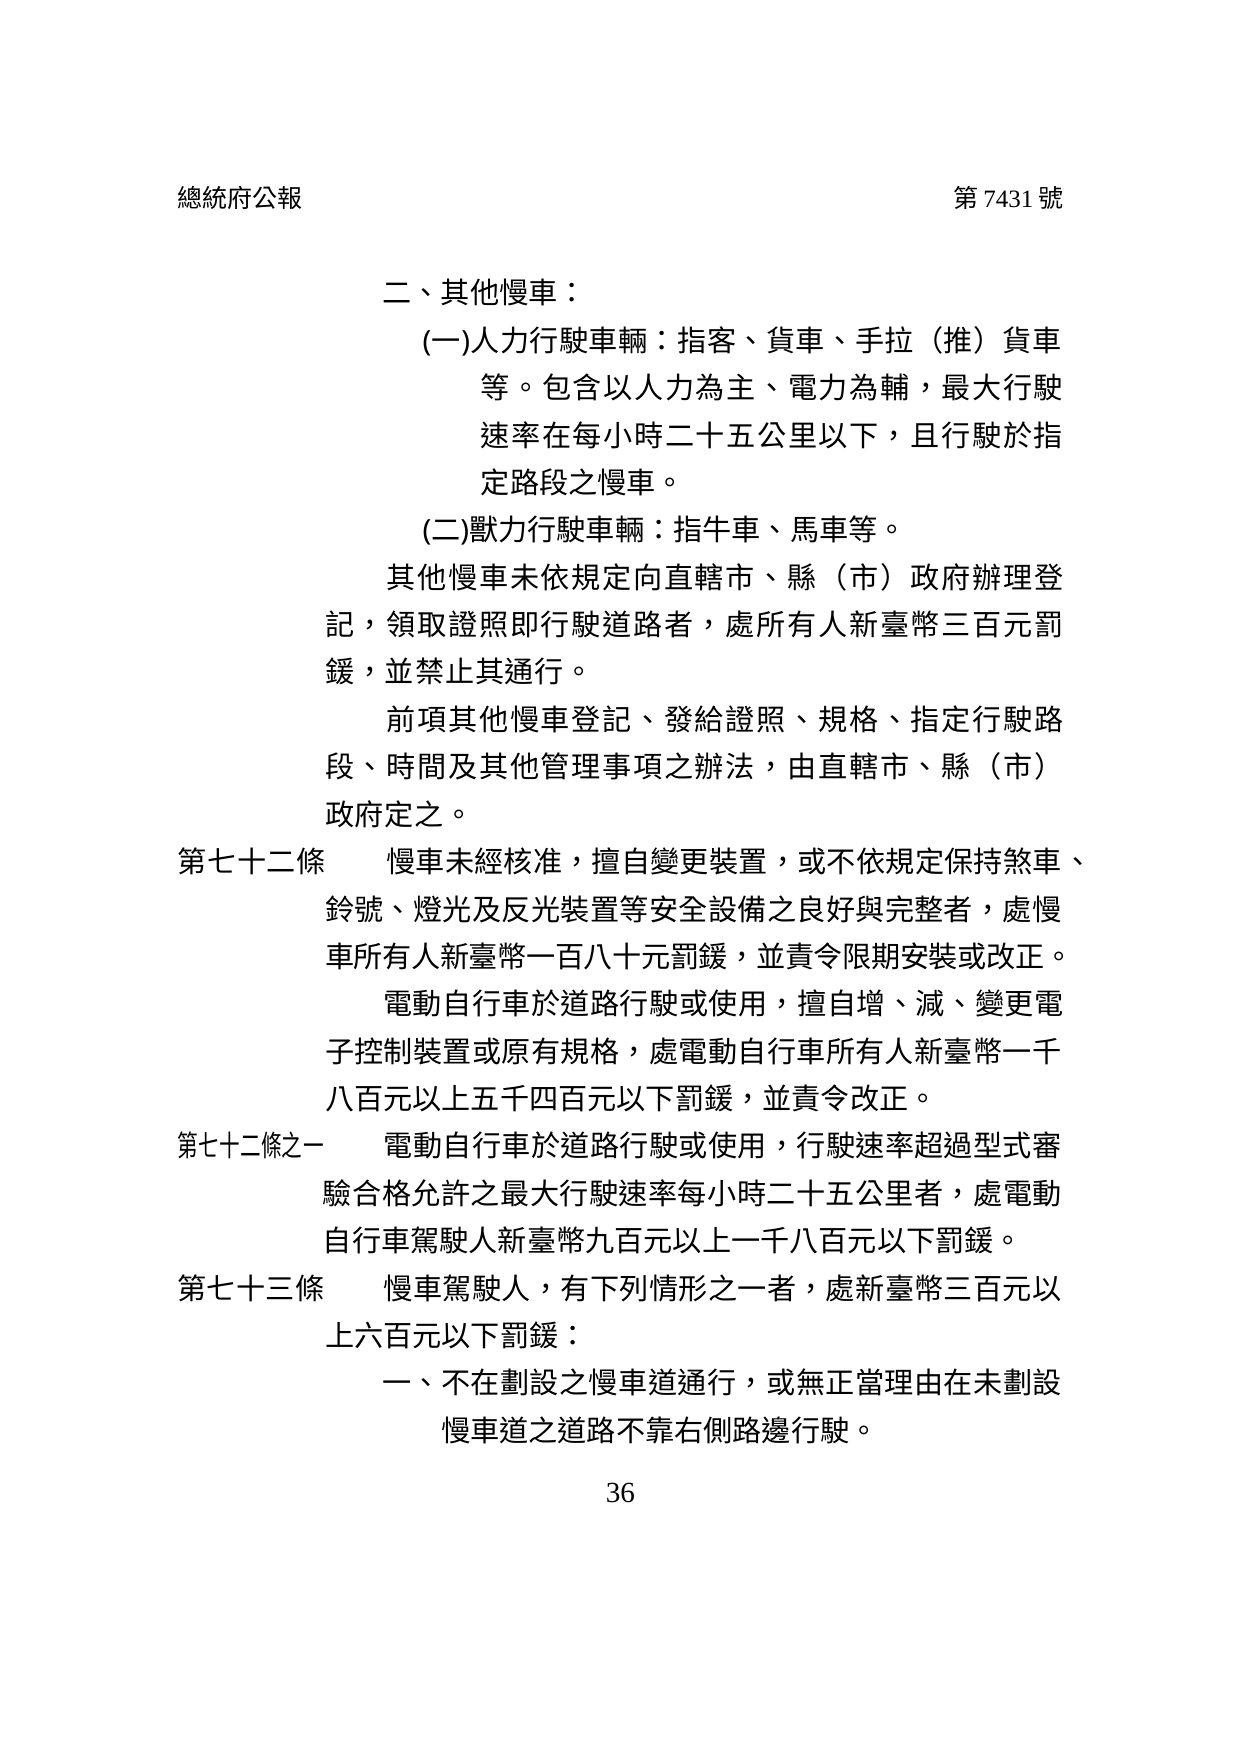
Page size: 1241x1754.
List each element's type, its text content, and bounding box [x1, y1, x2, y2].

text (二)獸力行駛車輛：指牛車、馬車等。 [422, 503, 1063, 550]
text 前項其他慢車登記、發給證照、規格、指定行駛路段、時間及其他管理事項之辦法，由直轄市、縣（市）政府定之。 [325, 692, 1063, 834]
text 第七十二條之一 電動自行車於道路行駛或使用，行駛速率超過型式審驗合格允許之最大行駛速率每小時二十五公里者，處電動自行車駕駛人新臺幣九百元以上一千八百元以下罰鍰。 [177, 1119, 1063, 1261]
text 第七十三條 慢車駕駛人，有下列情形之一者，處新臺幣三百元以上六百元以下罰鍰： [177, 1261, 1063, 1356]
text 電動自行車於道路行駛或使用，擅自增、減、變更電子控制裝置或原有規格，處電動自行車所有人新臺幣一千八百元以上五千四百元以下罰鍰，並責令改正。 [325, 977, 1063, 1119]
text 一、 不在劃設之慢車道通行，或無正當理由在未劃設慢車道之道路不靠右側路邊行駛。 [382, 1356, 1063, 1451]
text 第七十二條 慢車未經核准，擅自變更裝置，或不依規定保持煞車、鈴號、燈光及反光裝置等安全設備之良好與完整者，處慢車所有人新臺幣一百八十元罰鍰，並責令限期安裝或改正。 [177, 834, 1063, 977]
text 其他慢車未依規定向直轄市、縣（市）政府辦理登記，領取證照即行駛道路者，處所有人新臺幣三百元罰鍰，並禁止其通行。 [325, 550, 1063, 692]
text 二、其他慢車： [382, 266, 1063, 313]
text (一)人力行駛車輛：指客、貨車、手拉（推）貨車等。包含以人力為主、電力為輔，最大行駛速率在每小時二十五公里以下，且行駛於指定路段之慢車。 [422, 313, 1063, 503]
